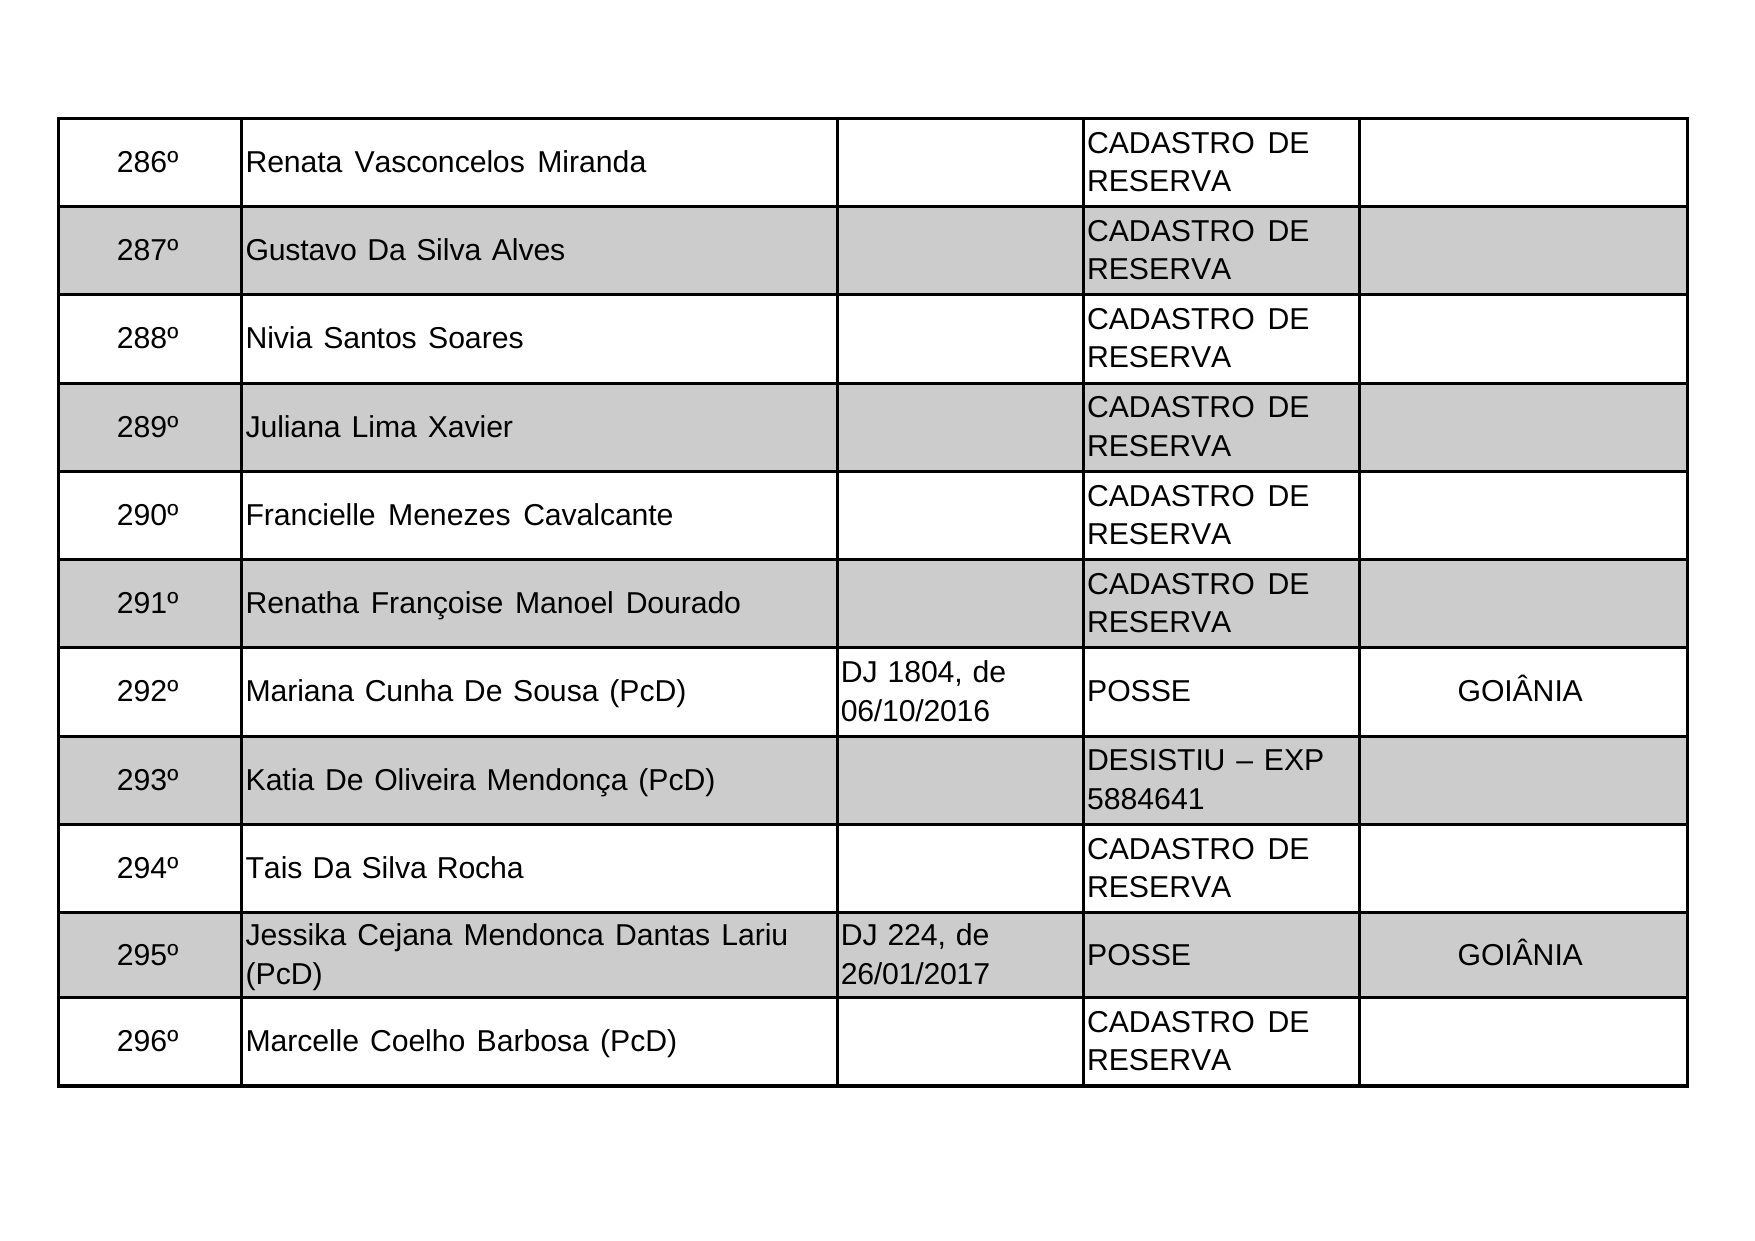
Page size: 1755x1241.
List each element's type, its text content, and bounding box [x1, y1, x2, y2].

table_cell 294º [60, 826, 240, 911]
table_cell [1361, 826, 1686, 911]
table_cell Katia De Oliveira Mendonça (PcD) [243, 738, 836, 823]
table_header Renata Vasconcelos Miranda [243, 120, 836, 205]
table_cell [1361, 561, 1686, 646]
table_cell [839, 999, 1082, 1084]
table_cell 292º [60, 649, 240, 734]
table_cell 295º [60, 914, 240, 996]
table_cell Tais Da Silva Rocha [243, 826, 836, 911]
table_cell GOIÂNIA [1361, 914, 1686, 996]
table_cell [1361, 999, 1686, 1084]
table_cell 290º [60, 473, 240, 558]
table_cell CADASTRO DE RESERVA [1085, 561, 1358, 646]
table_header 286º [60, 120, 240, 205]
table_cell [1361, 473, 1686, 558]
table_cell 291º [60, 561, 240, 646]
table_header CADASTRO DE RESERVA [1085, 120, 1358, 205]
table_cell CADASTRO DE RESERVA [1085, 296, 1358, 382]
table_cell Marcelle Coelho Barbosa (PcD) [243, 999, 836, 1084]
table_cell [839, 208, 1082, 293]
table_cell [839, 738, 1082, 823]
table_cell Juliana Lima Xavier [243, 385, 836, 470]
table_cell 296º [60, 999, 240, 1084]
table_cell [839, 473, 1082, 558]
table_cell [839, 561, 1082, 646]
table_cell POSSE [1085, 914, 1358, 996]
table_cell Gustavo Da Silva Alves [243, 208, 836, 293]
table_header [1361, 120, 1686, 205]
table_cell DJ 224, de 26/01/2017 [839, 914, 1082, 996]
table_header [839, 120, 1082, 205]
table_cell CADASTRO DE RESERVA [1085, 999, 1358, 1084]
table_cell POSSE [1085, 649, 1358, 734]
table_cell CADASTRO DE RESERVA [1085, 826, 1358, 911]
table_cell Renatha Françoise Manoel Dourado [243, 561, 836, 646]
table_cell [839, 826, 1082, 911]
table_cell Nivia Santos Soares [243, 296, 836, 382]
table_cell [1361, 296, 1686, 382]
table_cell GOIÂNIA [1361, 649, 1686, 734]
table_cell 293º [60, 738, 240, 823]
table_cell CADASTRO DE RESERVA [1085, 385, 1358, 470]
table_cell [839, 385, 1082, 470]
table_cell 288º [60, 296, 240, 382]
table_cell 289º [60, 385, 240, 470]
table_cell [839, 296, 1082, 382]
table_cell Mariana Cunha De Sousa (PcD) [243, 649, 836, 734]
table_cell [1361, 738, 1686, 823]
table_cell [1361, 385, 1686, 470]
table_cell Francielle Menezes Cavalcante [243, 473, 836, 558]
table_cell 287º [60, 208, 240, 293]
table_cell CADASTRO DE RESERVA [1085, 473, 1358, 558]
table_cell DESISTIU – EXP 5884641 [1085, 738, 1358, 823]
table_cell [1361, 208, 1686, 293]
table_cell Jessika Cejana Mendonca Dantas Lariu (PcD) [243, 914, 836, 996]
table_cell CADASTRO DE RESERVA [1085, 208, 1358, 293]
table_cell DJ 1804, de 06/10/2016 [839, 649, 1082, 734]
